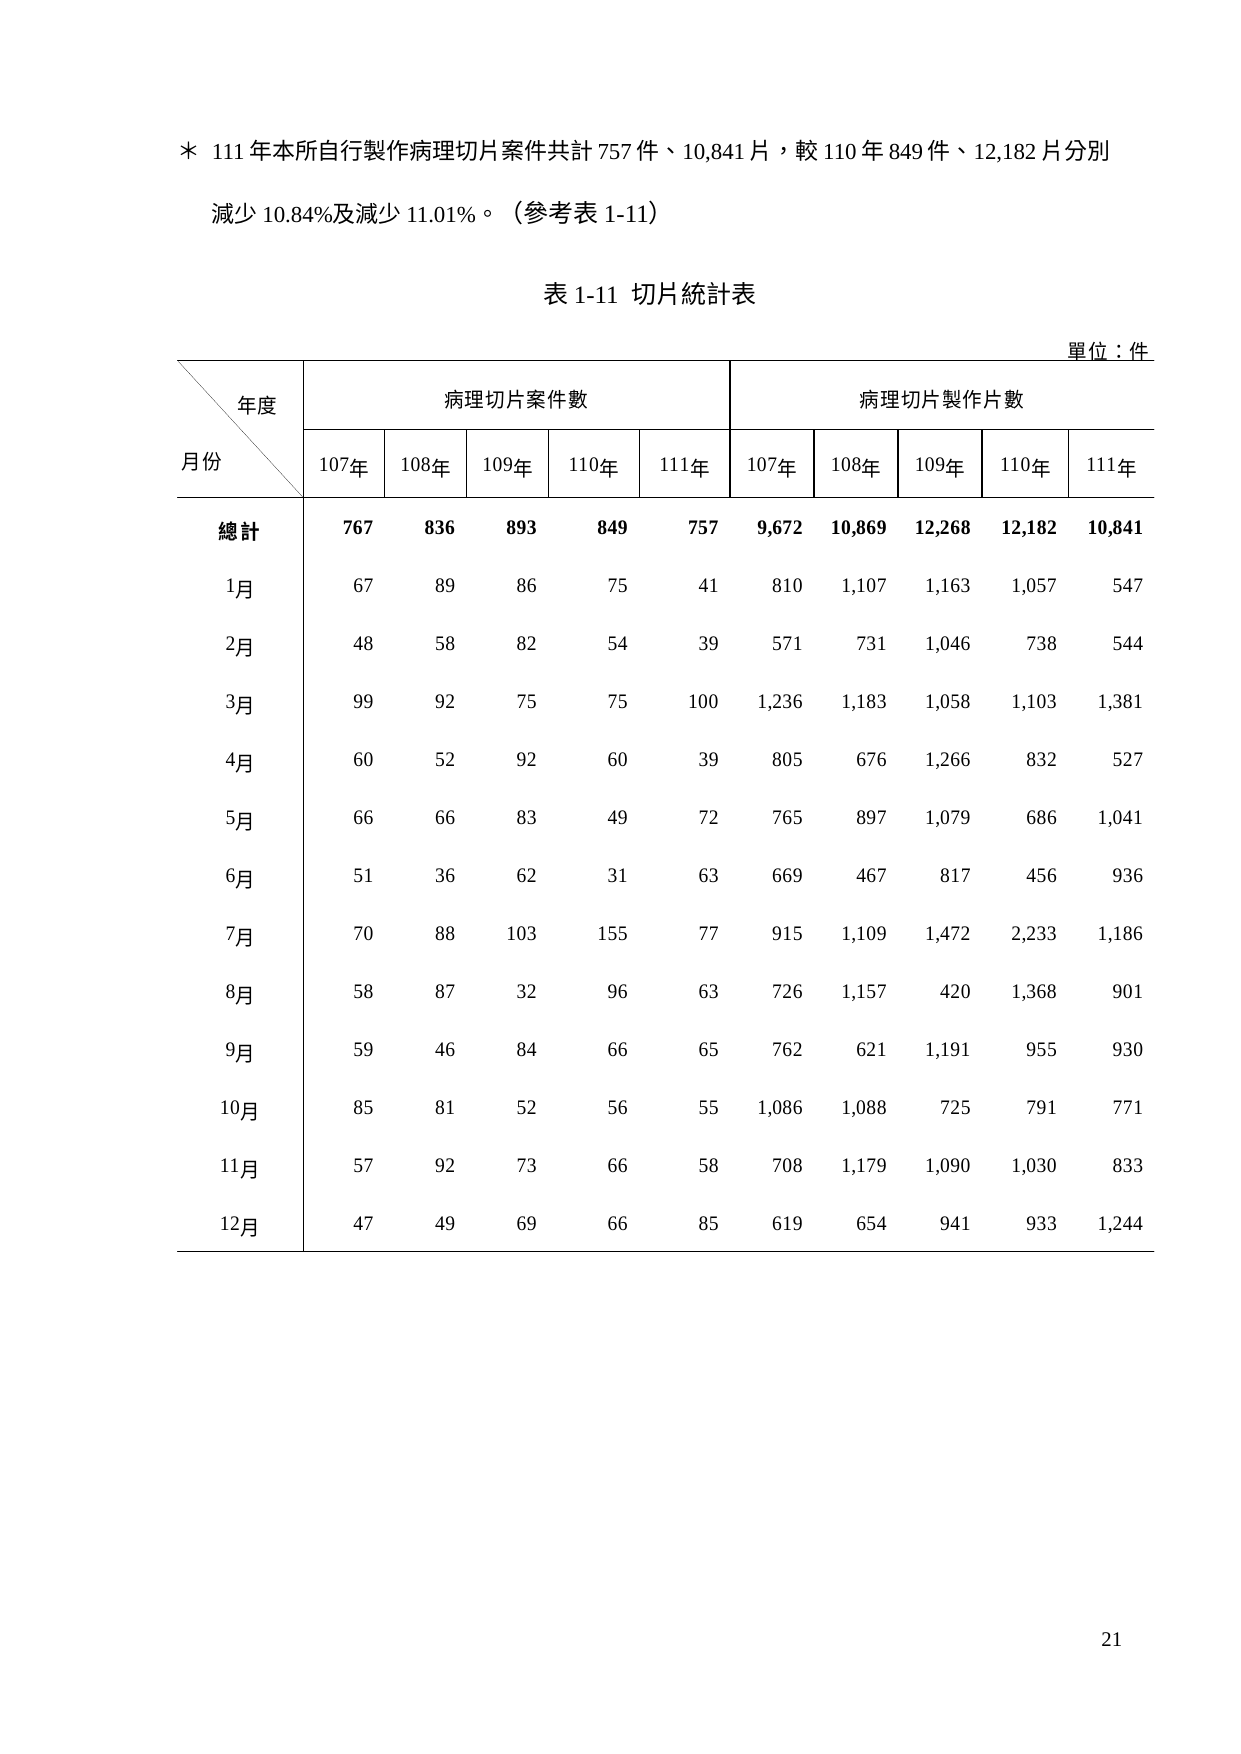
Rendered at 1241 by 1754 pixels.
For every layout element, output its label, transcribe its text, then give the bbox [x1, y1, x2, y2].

text 表1-11 切片統計表 [177, 251, 1122, 314]
text ＊ 111年本所自行製作病理切片案件共計757件、10,841片，較110年849件、12,182片分別減少10.84%及減少11.01%。（參考表1-11） [177, 108, 1122, 233]
